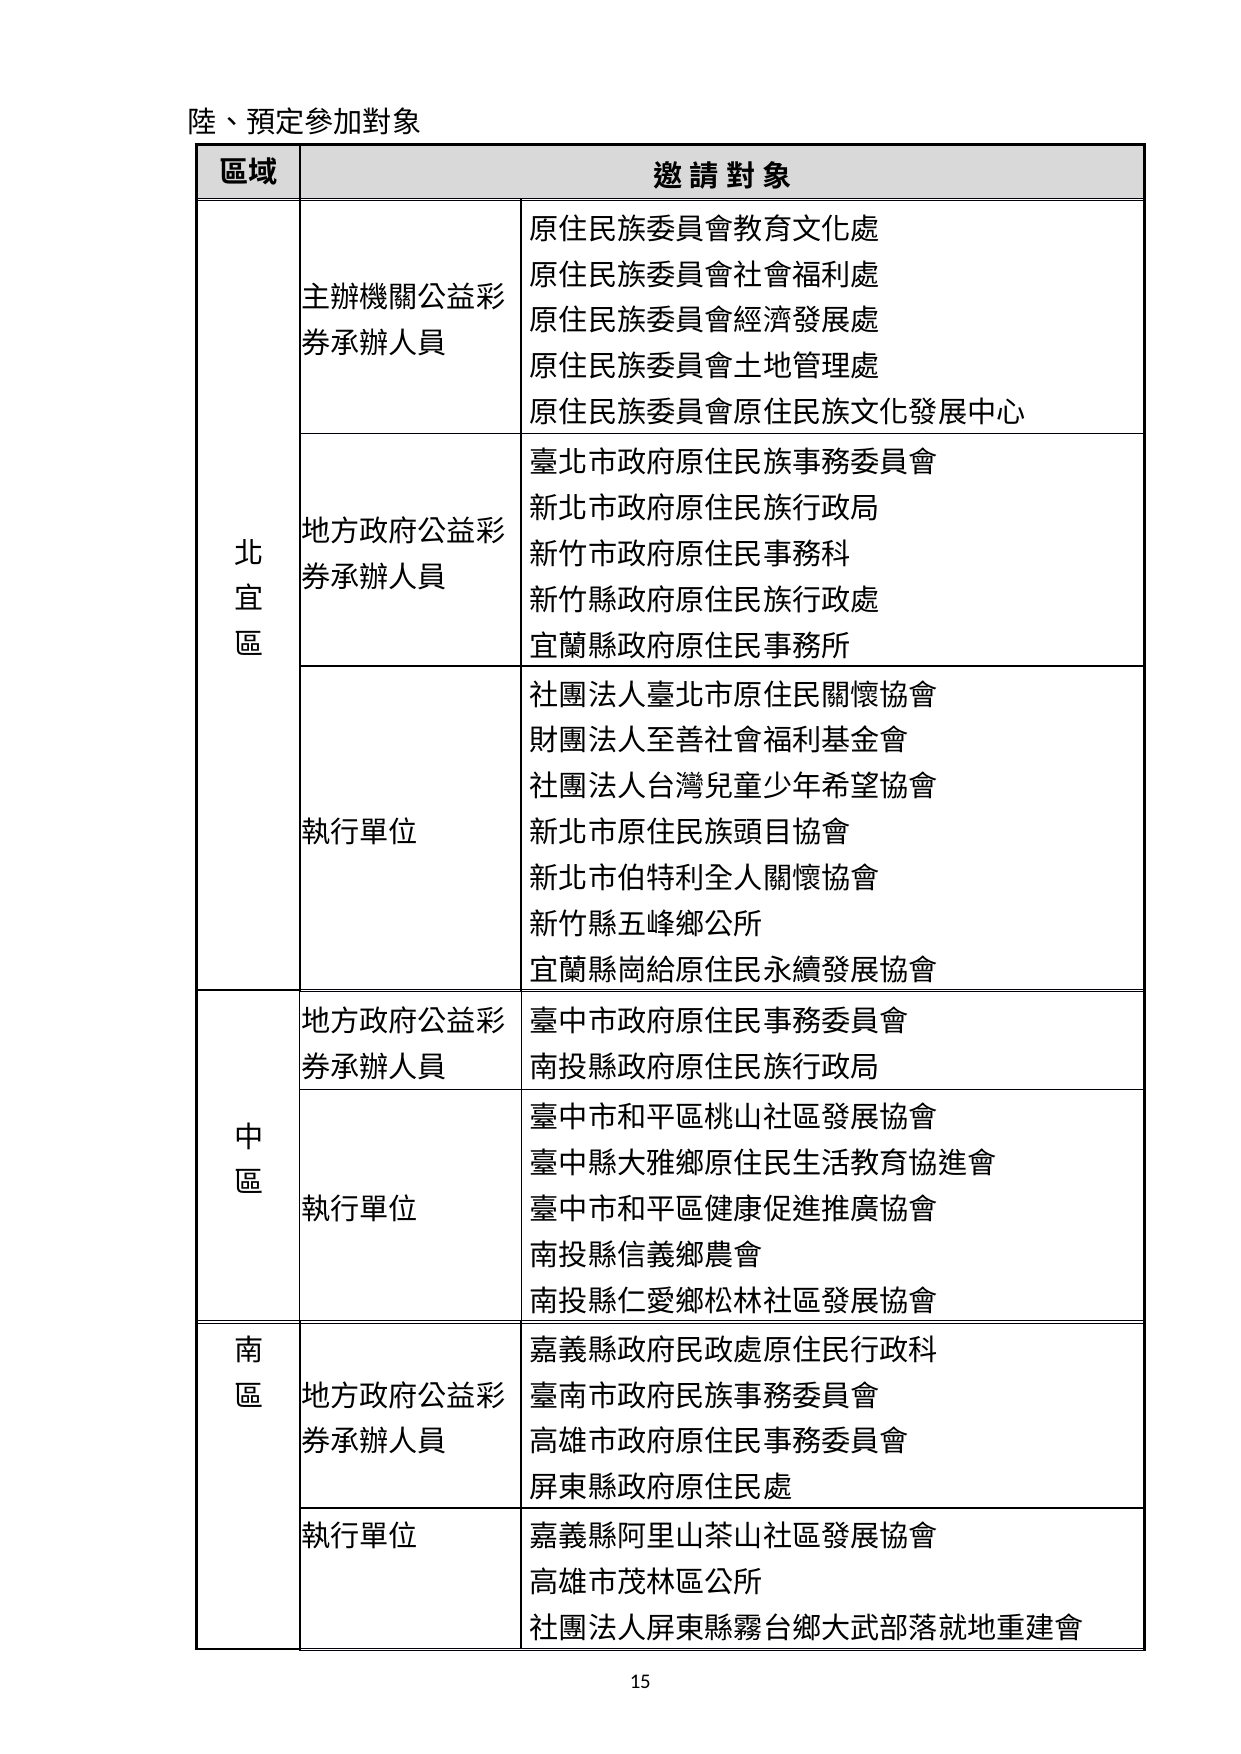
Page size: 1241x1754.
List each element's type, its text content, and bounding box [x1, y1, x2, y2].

table_cell 原住民族委員會教育文化處 原住民族委員會社會福利處 原住民族委員會經濟發展處 原住民族委員會土地管理處 原住民族委員會原住民族文化發展中心 [522, 201, 1143, 433]
table_cell 臺中市和平區桃山社區發展協會 臺中縣大雅鄉原住民生活教育協進會 臺中市和平區健康促進推廣協會 南投縣信義鄉農會 南投縣仁愛鄉松林社區發展協會 [522, 1090, 1143, 1320]
table_cell 地方政府公益彩券承辦人員 [301, 434, 520, 665]
table_cell 執行單位 [301, 1509, 520, 1647]
table_cell 嘉義縣政府民政處原住民行政科 臺南市政府民族事務委員會 高雄市政府原住民事務委員會 屏東縣政府原住民處 [522, 1324, 1143, 1507]
table_cell 臺中市政府原住民事務委員會 南投縣政府原住民族行政局 [522, 992, 1143, 1089]
table_cell 執行單位 [301, 667, 520, 989]
table_cell 嘉義縣阿里山茶山社區發展協會 高雄市茂林區公所 社團法人屏東縣霧台鄉大武部落就地重建會 [522, 1509, 1143, 1647]
table_cell 臺北市政府原住民族事務委員會 新北市政府原住民族行政局 新竹市政府原住民事務科 新竹縣政府原住民族行政處 宜蘭縣政府原住民事務所 [522, 434, 1143, 665]
table_cell 社團法人臺北市原住民關懷協會 財團法人至善社會福利基金會 社團法人台灣兒童少年希望協會 新北市原住民族頭目協會 新北市伯特利全人關懷協會 新竹縣五峰鄉公所 宜蘭縣崗給原住民永續發展協會 [522, 667, 1143, 989]
table_header 區域 [198, 146, 299, 198]
table_cell 中 區 [198, 991, 299, 1320]
table_cell 南 區 [198, 1324, 299, 1647]
table_cell 地方政府公益彩券承辦人員 [300, 992, 521, 1089]
table_cell 北 宜 區 [198, 201, 299, 989]
table_cell 執行單位 [300, 1090, 521, 1320]
table_cell 地方政府公益彩券承辦人員 [301, 1324, 520, 1507]
table_cell 主辦機關公益彩券承辦人員 [301, 201, 520, 433]
table_header 邀 請 對 象 [301, 146, 1143, 198]
text 陸、預定參加對象 [188, 89, 1093, 143]
